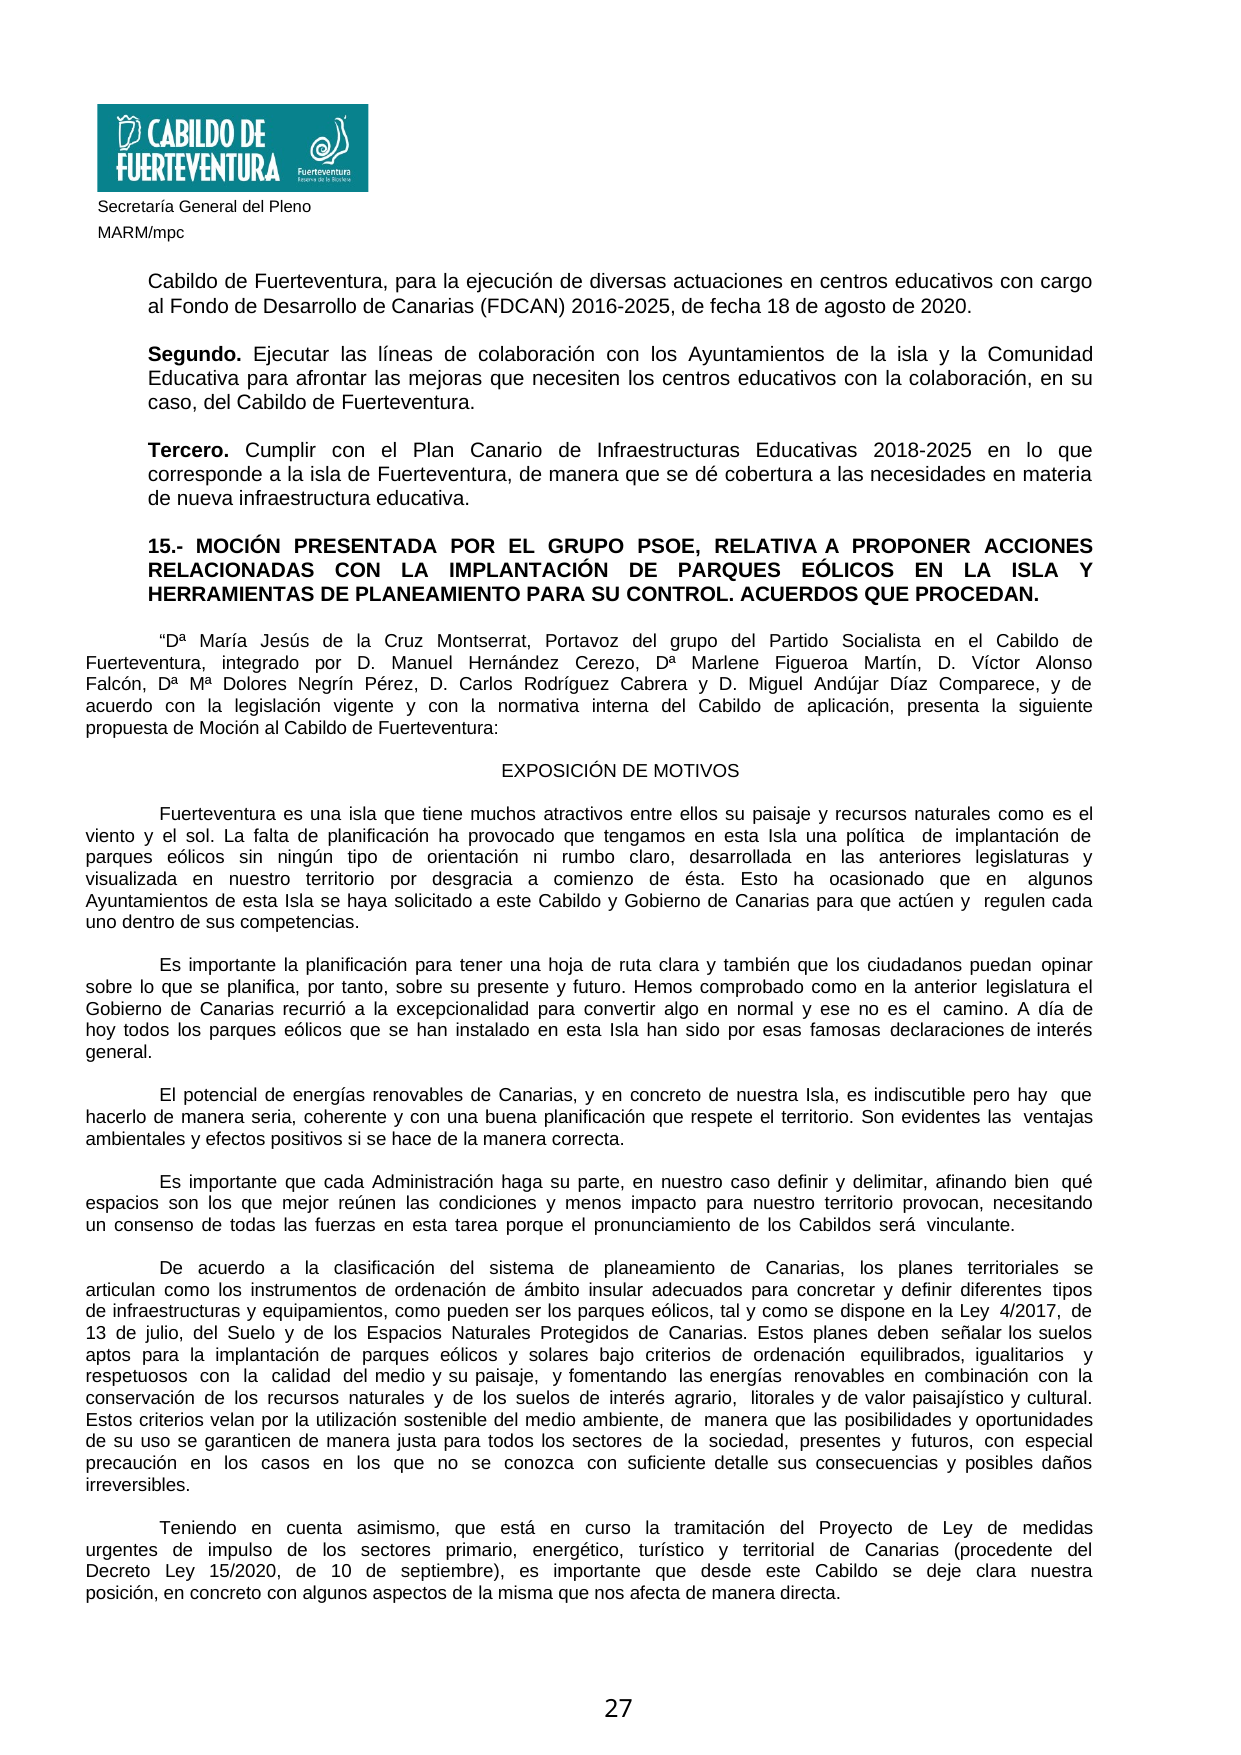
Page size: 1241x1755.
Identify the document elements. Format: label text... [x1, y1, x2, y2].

text EXPOSICIÓN DE MOTIVOS [494, 759, 746, 781]
text 15.- MOCIÓN PRESENTADA POR EL GRUPO PSOE, RELATIVA A PROPONER ACCIONES RELACIONADAS CON LA IMPLANTACIÓN DE PARQUES EÓLICOS EN LA ISLA Y HERRAMIENTAS DE PLANEAMIENTO PARA SU CONTROL. ACUERDOS QUE PROCEDAN. [148, 534, 1093, 606]
text Tercero. Cumplir con el Plan Canario de Infraestructuras Educativas 2018-2025 en lo que corresponde a la isla de Fuerteventura, de manera que se dé cobertura a las necesidades en materia de nueva infraestructura educativa. [148, 437, 1093, 510]
text Segundo. Ejecutar las líneas de colaboración con los Ayuntamientos de la isla y la Comunidad Educativa para afrontar las mejoras que necesiten los centros educativos con la colaboración, en su caso, del Cabildo de Fuerteventura. [148, 341, 1093, 414]
text Teniendo en cuenta asimismo, que está en curso la tramitación del Proyecto de Ley de medidas urgentes de impulso de los sectores primario, energético, turístico y territorial de Canarias (procedente del Decreto Ley 15/2020, de 10 de septiembre), es importante que desde este Cabildo se deje clara nuestra posición, en concreto con algunos aspectos de la misma que nos afecta de manera directa. [85, 1517, 1093, 1603]
text De acuerdo a la clasificación del sistema de planeamiento de Canarias, los planes territoriales se articulan como los instrumentos de ordenación de ámbito insular adecuados para concretar y definir diferentes tipos de infraestructuras y equipamientos, como pueden ser los parques eólicos, tal y como se dispone en la Ley 4/2017, de 13 de julio, del Suelo y de los Espacios Naturales Protegidos de Canarias. Estos planes deben señalar los suelos aptos para la implantación de parques eólicos y solares bajo criterios de ordenación equilibrados, igualitarios y respetuosos con la calidad del medio y su paisaje, y fomentando las energías renovables en combinación con la conservación de los recursos naturales y de los suelos de interés agrario, litorales y de valor paisajístico y cultural. Estos criterios velan por la utilización sostenible del medio ambiente, de manera que las posibilidades y oportunidades de su uso se garanticen de manera justa para todos los sectores de la sociedad, presentes y futuros, con especial precaución en los casos en los que no se conozca con suficiente detalle sus consecuencias y posibles daños irreversibles. [85, 1257, 1093, 1495]
text Cabildo de Fuerteventura, para la ejecución de diversas actuaciones en centros educativos con cargo al Fondo de Desarrollo de Canarias (FDCAN) 2016-2025, de fecha 18 de agosto de 2020. [148, 269, 1093, 317]
text Es importante la planificación para tener una hoja de ruta clara y también que los ciudadanos puedan opinar sobre lo que se planifica, por tanto, sobre su presente y futuro. Hemos comprobado como en la anterior legislatura el Gobierno de Canarias recurrió a la excepcionalidad para convertir algo en normal y ese no es el camino. A día de hoy todos los parques eólicos que se han instalado en esta Isla han sido por esas famosas declaraciones de interés general. [85, 954, 1093, 1062]
text Fuerteventura es una isla que tiene muchos atractivos entre ellos su paisaje y recursos naturales como es el viento y el sol. La falta de planificación ha provocado que tengamos en esta Isla una política de implantación de parques eólicos sin ningún tipo de orientación ni rumbo claro, desarrollada en las anteriores legislaturas y visualizada en nuestro territorio por desgracia a comienzo de ésta. Esto ha ocasionado que en algunos Ayuntamientos de esta Isla se haya solicitado a este Cabildo y Gobierno de Canarias para que actúen y regulen cada uno dentro de sus competencias. [85, 803, 1093, 933]
text Es importante que cada Administración haga su parte, en nuestro caso definir y delimitar, afinando bien qué espacios son los que mejor reúnen las condiciones y menos impacto para nuestro territorio provocan, necesitando un consenso de todas las fuerzas en esta tarea porque el pronunciamiento de los Cabildos será vinculante. [85, 1170, 1093, 1235]
text “Dª María Jesús de la Cruz Montserrat, Portavoz del grupo del Partido Socialista en el Cabildo de Fuerteventura, integrado por D. Manuel Hernández Cerezo, Dª Marlene Figueroa Martín, D. Víctor Alonso Falcón, Dª Mª Dolores Negrín Pérez, D. Carlos Rodríguez Cabrera y D. Miguel Andújar Díaz Comparece, y de acuerdo con la legislación vigente y con la normativa interna del Cabildo de aplicación, presenta la siguiente propuesta de Moción al Cabildo de Fuerteventura: [85, 630, 1093, 738]
text El potencial de energías renovables de Canarias, y en concreto de nuestra Isla, es indiscutible pero hay que hacerlo de manera seria, coherente y con una buena planificación que respete el territorio. Son evidentes las ventajas ambientales y efectos positivos si se hace de la manera correcta. [85, 1084, 1093, 1149]
